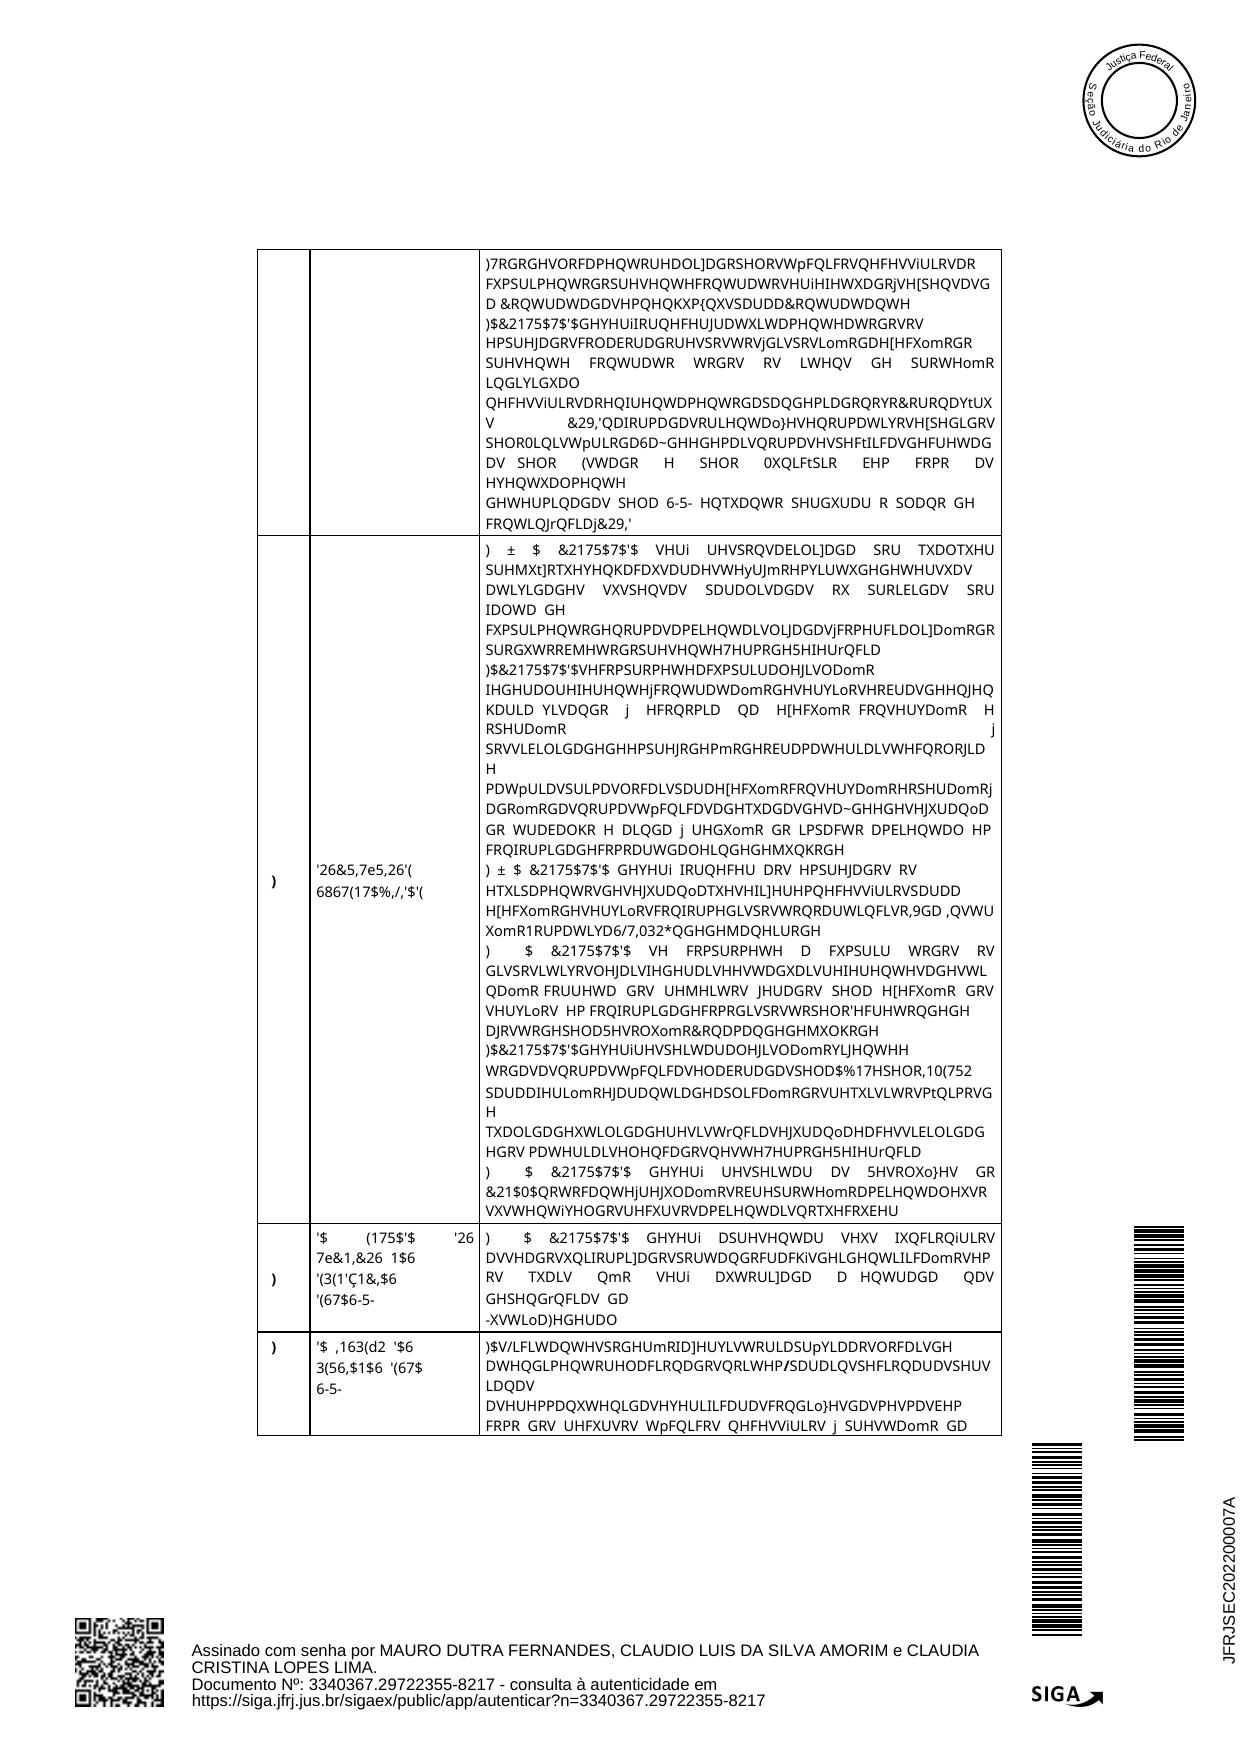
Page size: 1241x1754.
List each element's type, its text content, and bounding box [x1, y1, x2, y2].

table_cell '$ (175$'$ '26 7e&1,&26 1$6 '(3(1'Ç1&,$6 '(67$6-5- [311, 1224, 479, 1331]
table_header )7RGRGHVORFDPHQWRUHDOL]DGRSHORVWpFQLFRVQHFHVViULRVDR FXPSULPHQWRGRSUHVHQWHFRQWUDWRVHUiHIHWXDGRjVH[SHQVDVGD &RQWUDWDGDVHPQHQKXP{QXVSDUDD&RQWUDWDQWH )$&2175$7$'$GHYHUiIRUQHFHUJUDWXLWDPHQWHDWRGRVRV HPSUHJDGRVFRODERUDGRUHVSRVWRVjGLVSRVLomRGDH[HFXomRGR SUHVHQWH FRQWUDWR WRGRV RV LWHQV GH SURWHomR LQGLYLGXDO QHFHVViULRVDRHQIUHQWDPHQWRGDSDQGHPLDGRQRYR&RURQDYtUXV &29,'QDIRUPDGDVRULHQWDo}HVHQRUPDWLYRVH[SHGLGRV SHOR0LQLVWpULRGD6D~GHHGHPDLVQRUPDVHVSHFtILFDVGHFUHWDGDV SHOR (VWDGR H SHOR 0XQLFtSLR EHP FRPR DV HYHQWXDOPHQWH GHWHUPLQDGDV SHOD 6-5- HQTXDQWR SHUGXUDU R SODQR GH FRQWLQJrQFLDj&29,' [480, 250, 1001, 535]
table_cell '$ ,163(d­2 '$6 3(56,$1$6 '(67$ 6-5- [311, 1333, 479, 1435]
table_cell '26&5,7e5,26'( 6867(17$%,/,'$'( [311, 536, 479, 1223]
table_header [258, 250, 309, 535]
table_cell ) [258, 1333, 309, 1435]
table_cell ) [258, 536, 309, 1223]
table_cell ) [258, 1224, 309, 1331]
table_cell )$V/LFLWDQWHVSRGHUmRID]HUYLVWRULDSUpYLDDRVORFDLVGH DWHQGLPHQWRUHODFLRQDGRVQRLWHP/SDUDLQVSHFLRQDUDVSHUVLDQDV DVHUHPPDQXWHQLGDVHYHULILFDUDVFRQGLo}HVGDVPHVPDVEHP FRPR GRV UHFXUVRV WpFQLFRV QHFHVViULRV j SUHVWDomR GD [480, 1333, 1001, 1435]
table_cell ) $ &2175$7$'$ GHYHUi DSUHVHQWDU VHXV IXQFLRQiULRV DVVHDGRVXQLIRUPL]DGRVSRUWDQGRFUDFKiVGHLGHQWLILFDomRVHP RV TXDLV QmR VHUi DXWRUL]DGD D HQWUDGD QDV GHSHQGrQFLDV GD -XVWLoD)HGHUDO [480, 1224, 1001, 1331]
table_cell ) ± $ &2175$7$'$ VHUi UHVSRQVDELOL]DGD SRU TXDOTXHU SUHMXt]RTXHYHQKDFDXVDUDHVWHyUJmRHPYLUWXGHGHWHUVXDV DWLYLGDGHV VXVSHQVDV SDUDOLVDGDV RX SURLELGDV SRU IDOWD GH FXPSULPHQWRGHQRUPDVDPELHQWDLVOLJDGDVjFRPHUFLDOL]DomRGR SURGXWRREMHWRGRSUHVHQWH7HUPRGH5HIHUrQFLD )$&2175$7$'$VHFRPSURPHWHDFXPSULUDOHJLVODomR IHGHUDOUHIHUHQWHjFRQWUDWDomRGHVHUYLoRVHREUDVGHHQJHQKDULD YLVDQGR j HFRQRPLD QD H[HFXomR FRQVHUYDomR H RSHUDomR j SRVVLELOLGDGHGHHPSUHJRGHPmRGHREUDPDWHULDLVWHFQRORJLDH PDWpULDVSULPDVORFDLVSDUDH[HFXomRFRQVHUYDomRHRSHUDomRj DGRomRGDVQRUPDVWpFQLFDVDGHTXDGDVGHVD~GHHGHVHJXUDQoD GR WUDEDOKR H DLQGD j UHGXomR GR LPSDFWR DPELHQWDO HP FRQIRUPLGDGHFRPRDUWGDOHLQGHGHMXQKRGH ) ± $ &2175$7$'$ GHYHUi IRUQHFHU DRV HPSUHJDGRV RV HTXLSDPHQWRVGHVHJXUDQoDTXHVHIL]HUHPQHFHVViULRVSDUDD H[HFXomRGHVHUYLoRVFRQIRUPHGLVSRVWRQRDUWLQFLVR,9GD ,QVWUXomR1RUPDWLYD6/7,032*QGHGHMDQHLURGH ) $ &2175$7$'$ VH FRPSURPHWH D FXPSULU WRGRV RV GLVSRVLWLYRVOHJDLVIHGHUDLVHHVWDGXDLVUHIHUHQWHVDGHVWLQDomR FRUUHWD GRV UHMHLWRV JHUDGRV SHOD H[HFXomR GRV VHUYLoRV HP FRQIRUPLGDGHFRPRGLVSRVWRSHOR'HFUHWRQGHGH DJRVWRGHSHOD5HVROXomR&RQDPDQGHGHMXOKRGH )$&2175$7$'$GHYHUiUHVSHLWDUDOHJLVODomRYLJHQWHH WRGDVDVQRUPDVWpFQLFDVHODERUDGDVSHOD$%17HSHOR,10(752 SDUDDIHULomRHJDUDQWLDGHDSOLFDomRGRVUHTXLVLWRVPtQLPRVGH TXDOLGDGHXWLOLGDGHUHVLVWrQFLDVHJXUDQoDHDFHVVLELOLGDGHGRV PDWHULDLVHOHQFDGRVQHVWH7HUPRGH5HIHUrQFLD ) $ &2175$7$'$ GHYHUi UHVSHLWDU DV 5HVROXo}HV GR &21$0$QRWRFDQWHjUHJXODomRVREUHSURWHomRDPELHQWDOHXVR VXVWHQWiYHOGRVUHFXUVRVDPELHQWDLVQRTXHFRXEHU [480, 536, 1001, 1223]
table_header [311, 250, 479, 535]
